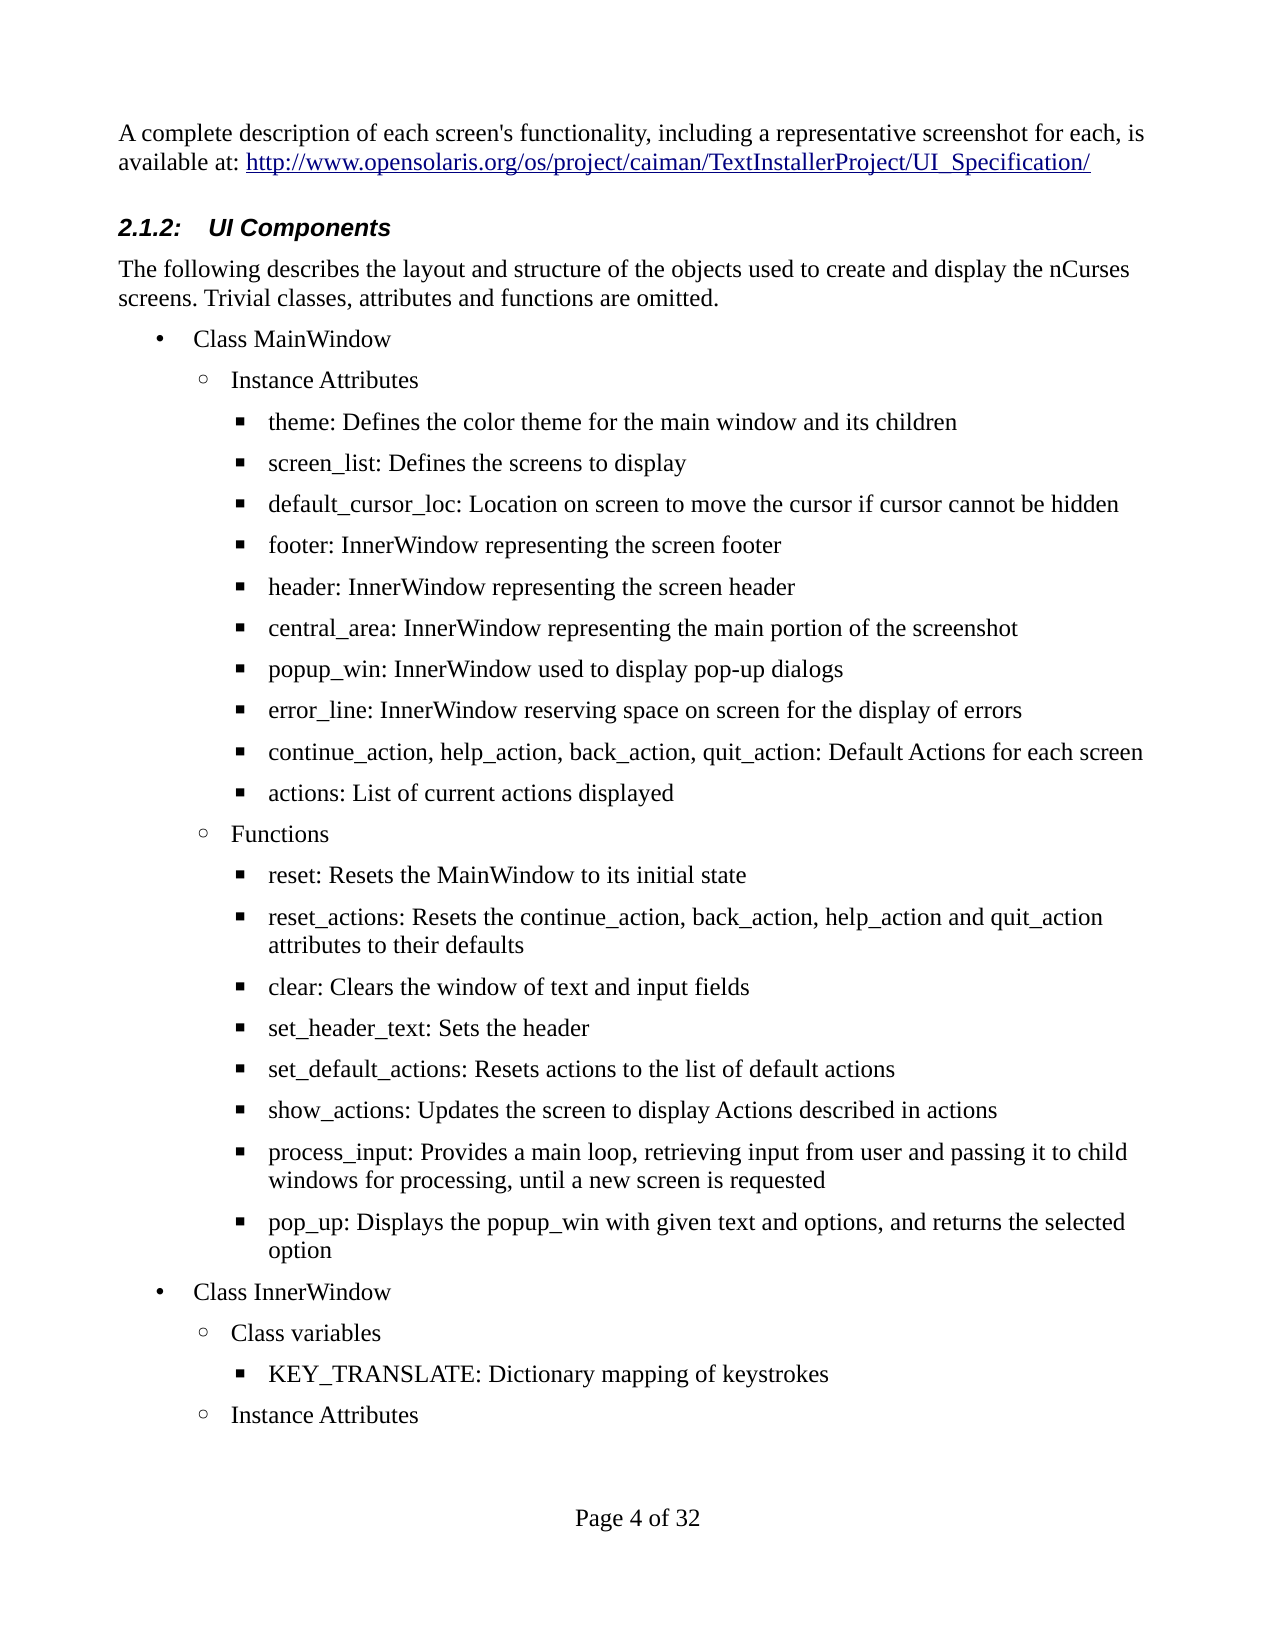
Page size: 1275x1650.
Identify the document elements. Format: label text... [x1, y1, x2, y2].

list clear: Clears the window of text and input fields [231, 972, 1157, 1000]
list reset_actions: Resets the continue_action, back_action, help_action and quit_action attributes to their defaults [231, 902, 1157, 959]
list set_header_text: Sets the header [231, 1013, 1157, 1042]
list Instance Attributes [193, 1400, 1157, 1429]
list screen_list: Defines the screens to display [231, 448, 1157, 477]
list continue_action, help_action, back_action, quit_action: Default Actions for each screen [231, 737, 1157, 765]
list pop_up: Displays the popup_win with given text and options, and returns the selected option [231, 1207, 1157, 1264]
list theme: Defines the color theme for the main window and its children [231, 407, 1157, 435]
list KEY_TRANSLATE: Dictionary mapping of keystrokes [231, 1359, 1157, 1388]
list default_cursor_loc: Location on screen to move the cursor if cursor cannot be hidden [231, 489, 1157, 518]
list Instance Attributes [193, 365, 1157, 394]
list Functions [193, 819, 1157, 848]
text A complete description of each screen's functionality, including a representative screenshot for each, is available at: http://www.opensolaris.org/os/project/caiman/TextInstallerProject/UI_Specification/ [118, 118, 1157, 176]
list error_line: InnerWindow reserving space on screen for the display of errors [231, 695, 1157, 724]
subtitle UI Components [118, 213, 1157, 242]
text The following describes the layout and structure of the objects used to create and display the nCurses screens. Trivial classes, attributes and functions are omitted. [118, 254, 1157, 312]
list Class variables [193, 1318, 1157, 1347]
list reset: Resets the MainWindow to its initial state [231, 860, 1157, 889]
list process_input: Provides a main loop, retrieving input from user and passing it to child windows for processing, until a new screen is requested [231, 1137, 1157, 1194]
list footer: InnerWindow representing the screen footer [231, 530, 1157, 559]
list show_actions: Updates the screen to display Actions described in actions [231, 1095, 1157, 1124]
list actions: List of current actions displayed [231, 778, 1157, 807]
list set_default_actions: Resets actions to the list of default actions [231, 1054, 1157, 1083]
list popup_win: InnerWindow used to display pop-up dialogs [231, 654, 1157, 683]
list Class MainWindow [156, 324, 1157, 353]
list central_area: InnerWindow representing the main portion of the screenshot [231, 613, 1157, 642]
list header: InnerWindow representing the screen header [231, 572, 1157, 600]
list Class InnerWindow [156, 1277, 1157, 1305]
